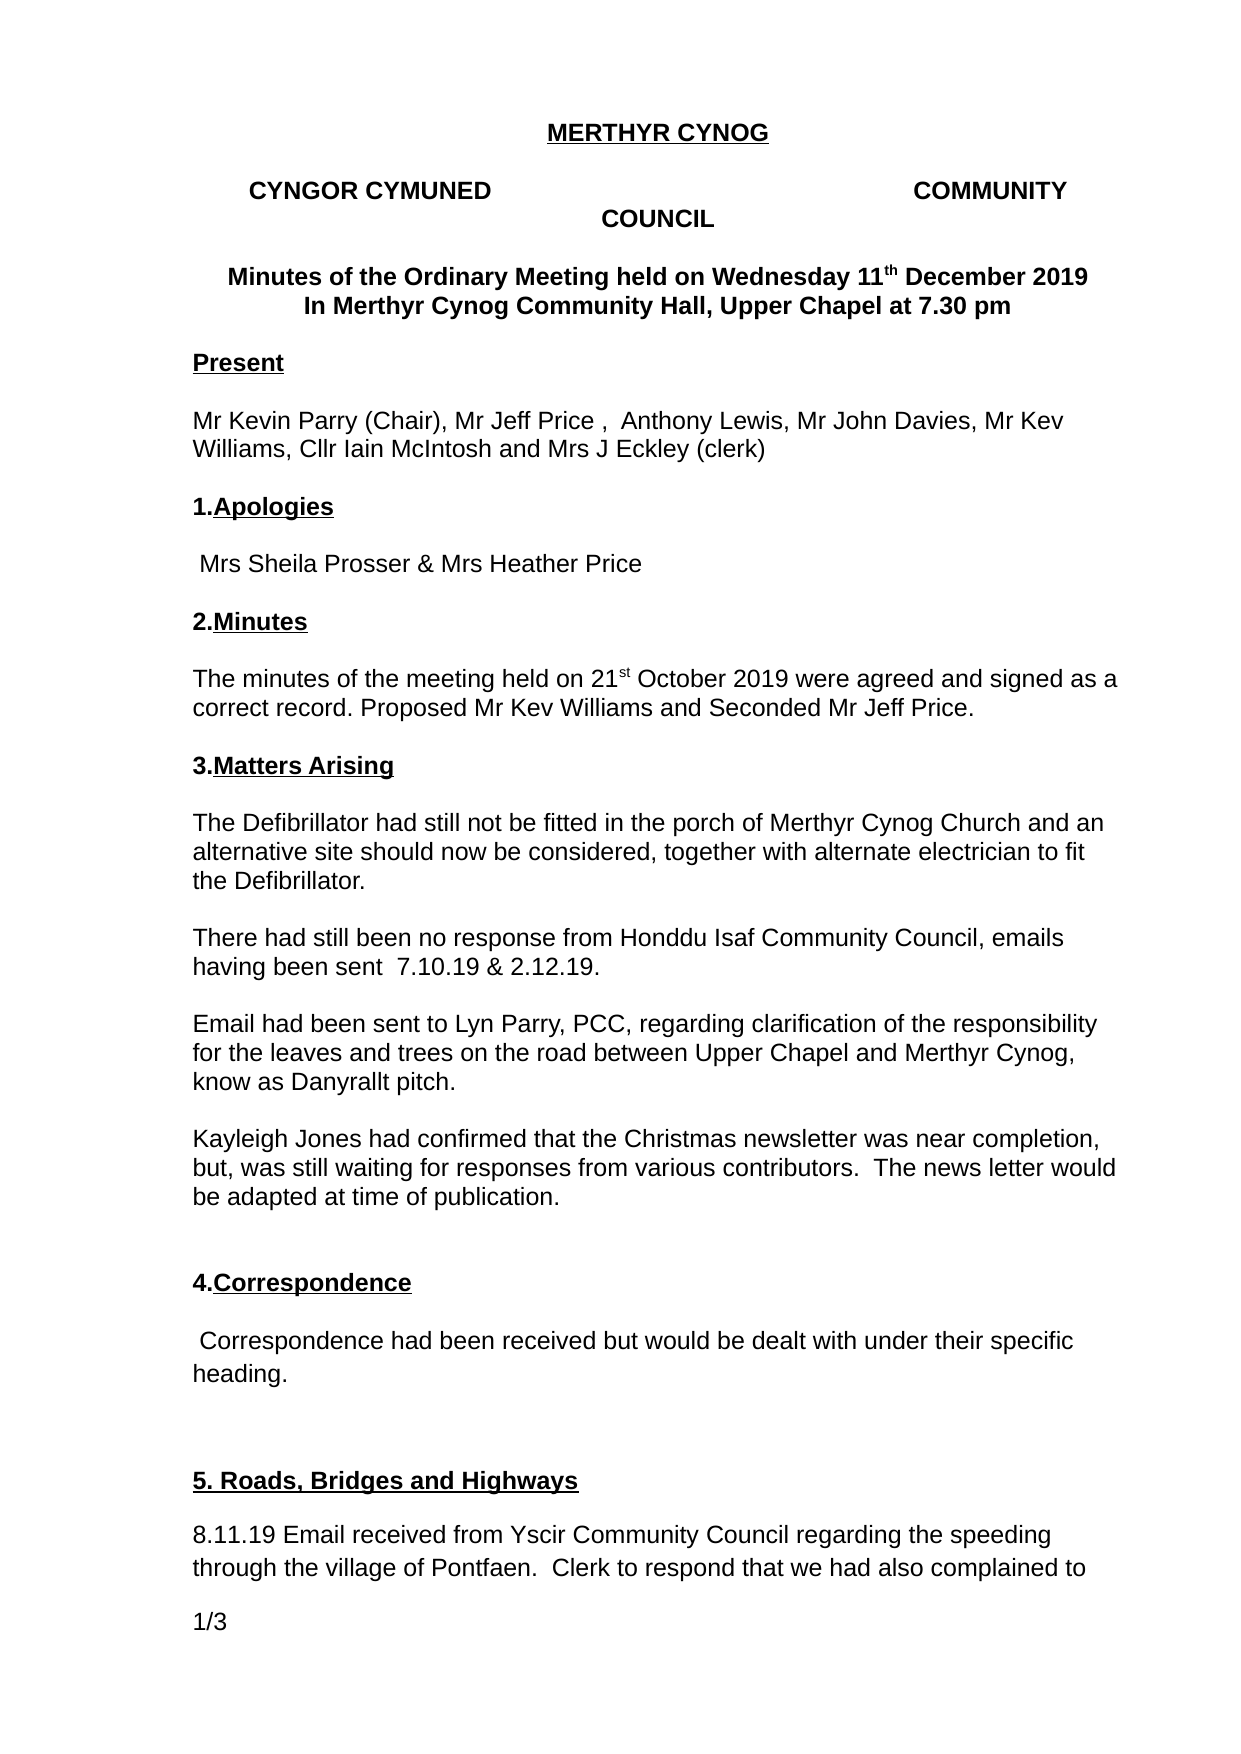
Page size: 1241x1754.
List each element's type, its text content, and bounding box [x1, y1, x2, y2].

list Apologies [192, 492, 1123, 521]
list 5. Roads, Bridges and Highways [192, 1466, 1123, 1495]
text In Merthyr Cynog Community Hall, Upper Chapel at 7.30 pm [192, 291, 1123, 319]
list 8.11.19 Email received from Yscir Community Council regarding the speeding through the village of Pontfaen. Clerk to respond that we had also complained to [192, 1520, 1123, 1582]
text The minutes of the meeting held on 21st October 2019 were agreed and signed as a correct record. Proposed Mr Kev Williams and Seconded Mr Jeff Price. [192, 664, 1123, 722]
list Correspondence [192, 1268, 1123, 1297]
text Mrs Sheila Prosser & Mrs Heather Price [192, 549, 1123, 578]
list 1/3 [192, 1607, 1123, 1636]
text Email had been sent to Lyn Parry, PCC, regarding clarification of the responsibility for the leaves and trees on the road between Upper Chapel and Merthyr Cynog, know as Danyrallt pitch. [192, 1009, 1123, 1096]
list Correspondence had been received but would be dealt with under their specific heading. [192, 1326, 1123, 1387]
list Minutes [192, 607, 1123, 636]
text Minutes of the Ordinary Meeting held on Wednesday 11th December 2019 [192, 262, 1123, 291]
text There had still been no response from Honddu Isaf Community Council, emails having been sent 7.10.19 & 2.12.19. [192, 923, 1123, 981]
list Matters Arising [192, 751, 1123, 779]
text Mr Kevin Parry (Chair), Mr Jeff Price , Anthony Lewis, Mr John Davies, Mr Kev Williams, Cllr Iain McIntosh and Mrs J Eckley (clerk) [192, 406, 1123, 463]
text Kayleigh Jones had confirmed that the Christmas newsletter was near completion, but, was still waiting for responses from various contributors. The news letter would be adapted at time of publication. [192, 1124, 1123, 1211]
text Present [192, 348, 1123, 377]
text The Defibrillator had still not be fitted in the porch of Merthyr Cynog Church and an alternative site should now be considered, together with alternate electrician to fit the Defibrillator. [192, 808, 1123, 894]
text MERTHYR CYNOG [192, 118, 1123, 147]
text CYNGOR CYMUNED COMMUNITY COUNCIL [192, 176, 1123, 233]
